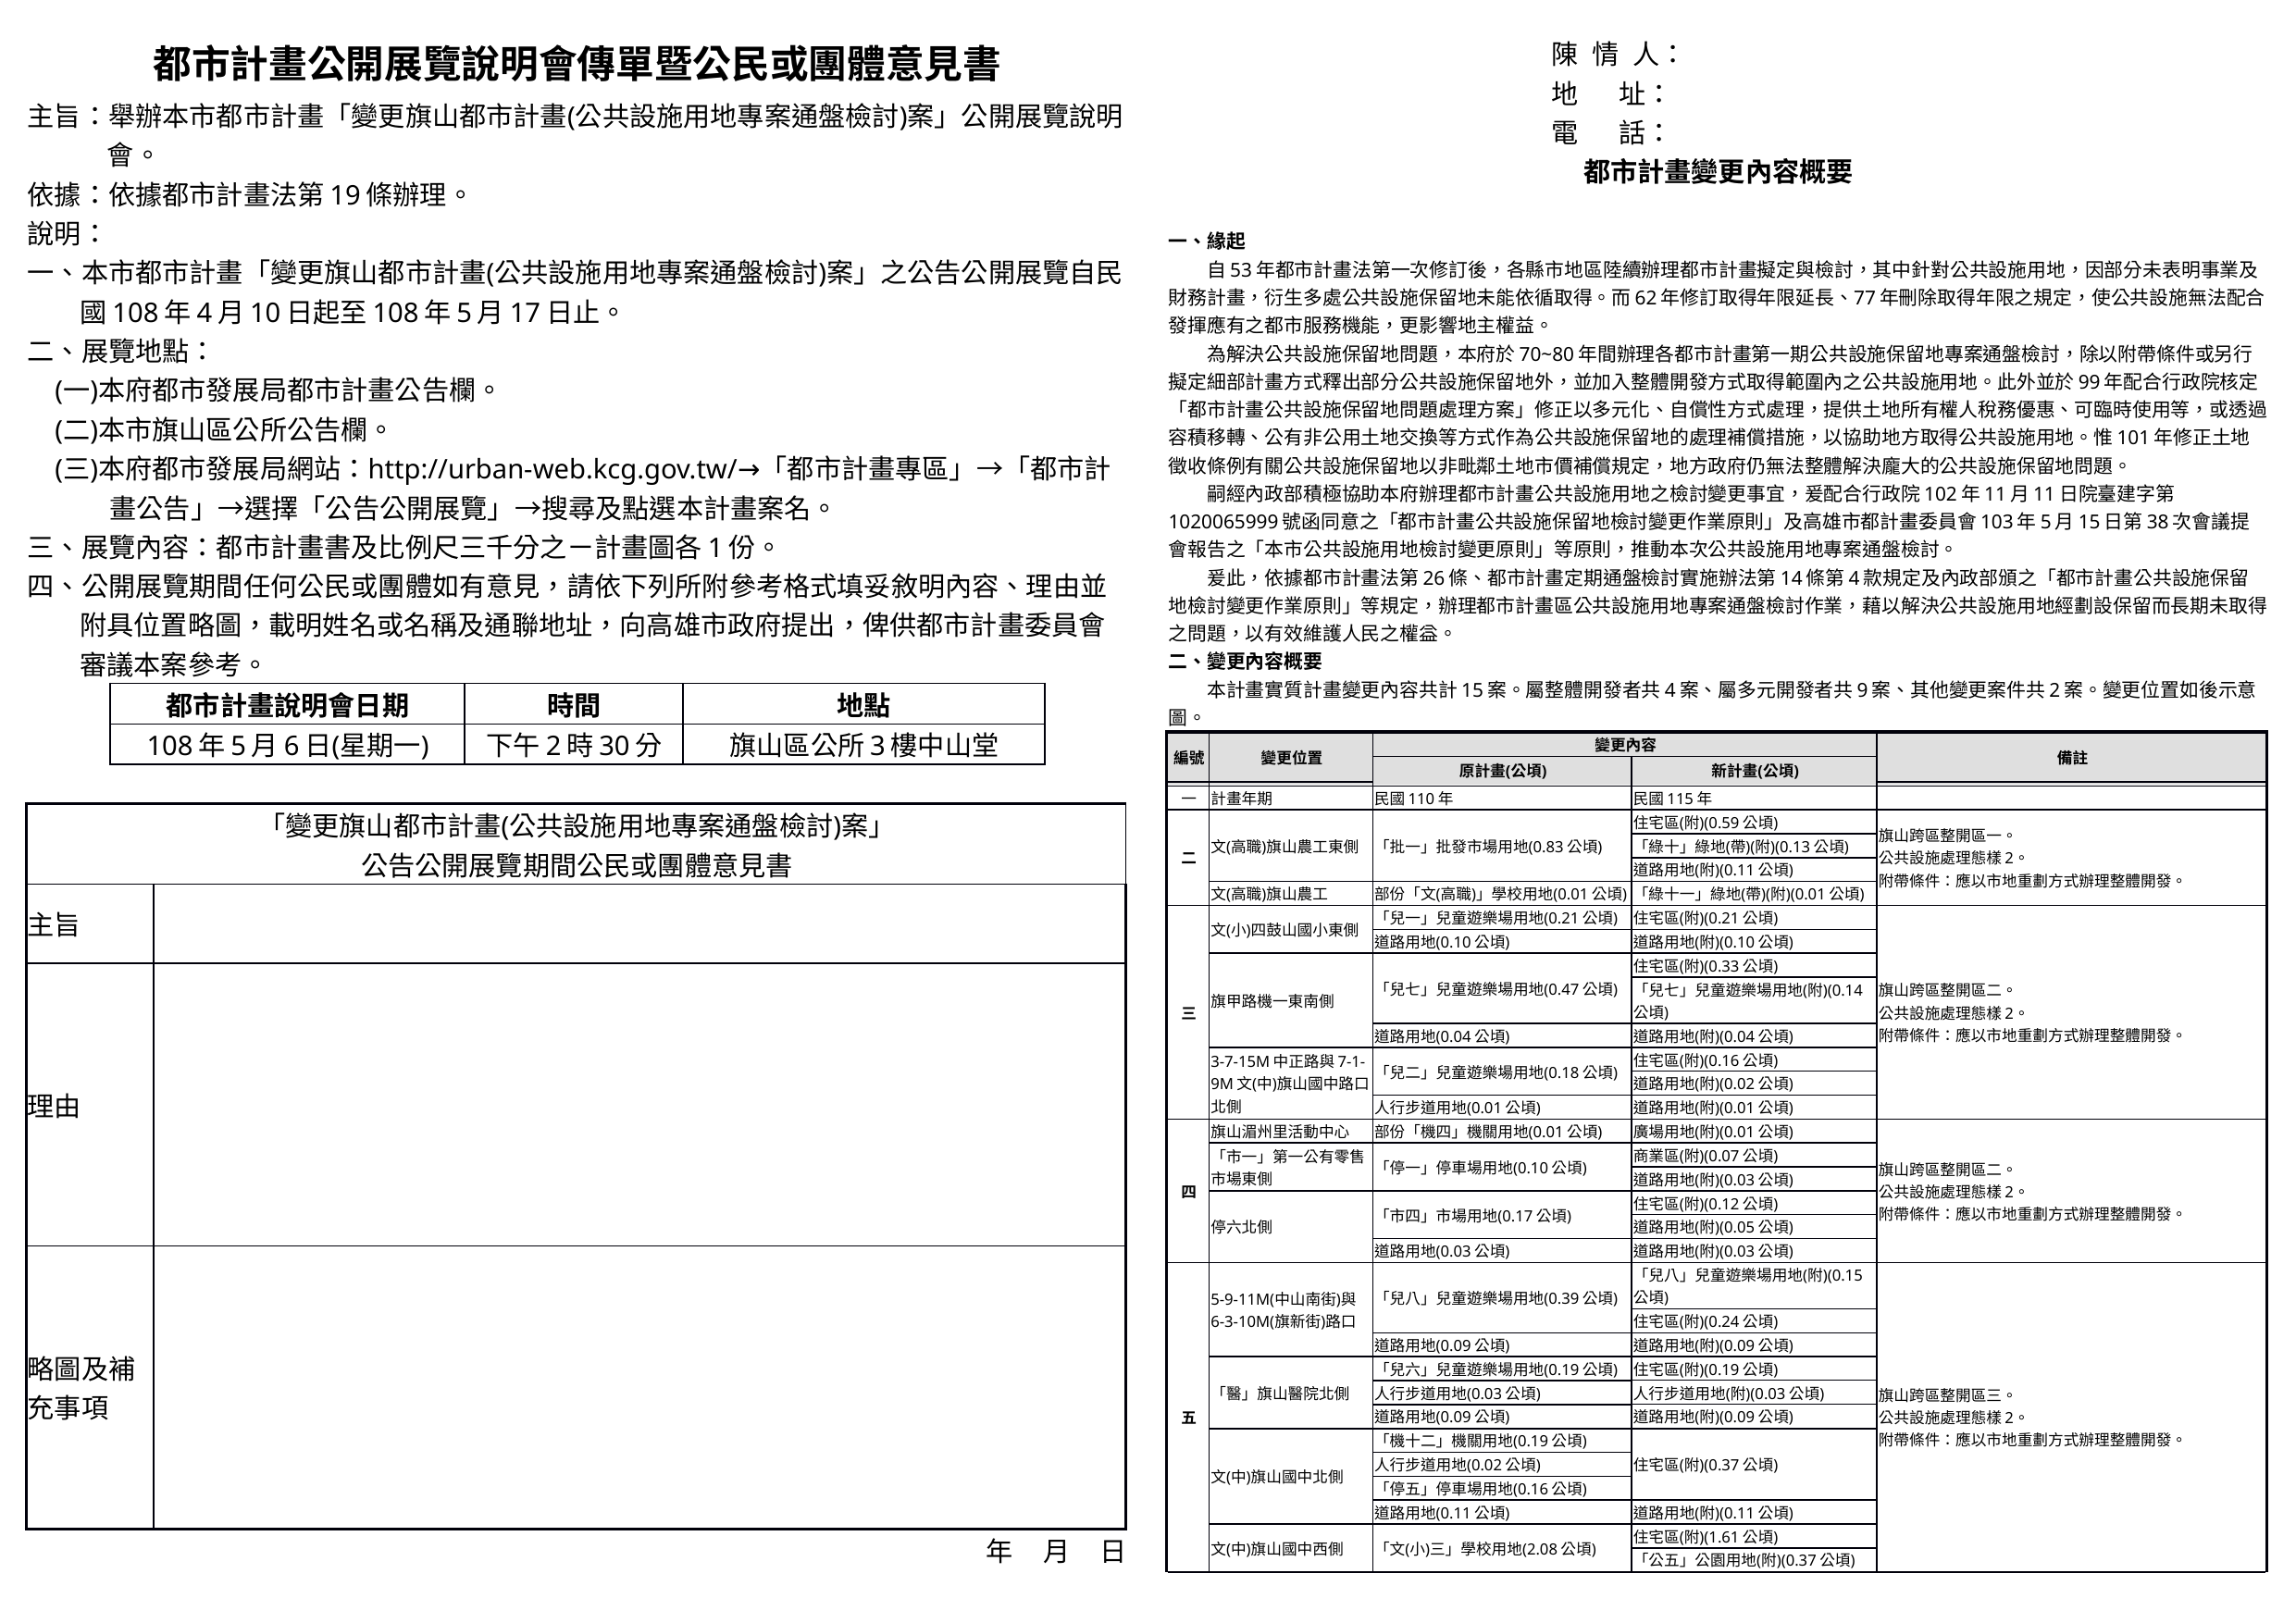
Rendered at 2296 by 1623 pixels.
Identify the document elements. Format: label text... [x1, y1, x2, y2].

table_cell 道路用地(附)(0.11公頃) [1632, 859, 1876, 881]
table_cell 「兒六」兒童遊樂場用地(0.19公頃) [1373, 1357, 1631, 1380]
table_cell [1632, 781, 1876, 785]
table_cell 道路用地(附)(0.11公頃) [1632, 1501, 1876, 1523]
table_cell 「公五」公園用地(附)(0.37公頃) [1632, 1549, 1876, 1571]
text 爰此，依據都市計畫法第26條、都市計畫定期通盤檢討實施辦法第14條第4款規定及內政部頒之「都市計畫公共設施保留地檢討變更作業原則」等規定，辦理都市計畫區公共設施用地專案通盤檢討作業，藉以解決公共設施用地經劃設保留而長期未取得之問題，以有效維護人民之權益。 [1168, 563, 2268, 647]
table_cell 道路用地(附)(0.03公頃) [1632, 1239, 1876, 1261]
text 三、展覽內容：都市計畫書及比例尺三千分之ㄧ計畫圖各1份。 [27, 526, 1127, 565]
table_cell 廣場用地(附)(0.01公頃) [1632, 1120, 1876, 1142]
table_cell 道路用地(0.09公頃) [1373, 1406, 1631, 1428]
table_cell 道路用地(附)(0.01公頃) [1632, 1096, 1876, 1118]
text 嗣經內政部積極協助本府辦理都市計畫公共設施用地之檢討變更事宜，爰配合行政院102年11月11日院臺建字第1020065999號函同意之「都市計畫公共設施保留地檢討變更作業原則」及高雄市都計畫委員會103年5月15日第38次會議提會報告之「本市公共設施用地檢討變更原則」等原則，推動本次公共設施用地專案通盤檢討。 [1168, 478, 2268, 563]
table_cell 道路用地(附)(0.05公頃) [1632, 1215, 1876, 1238]
table_cell 道路用地(附)(0.09公頃) [1632, 1333, 1876, 1356]
table_cell 計畫年期 [1210, 787, 1372, 809]
table_header 變更內容 [1373, 734, 1876, 756]
table_cell 住宅區(附)(0.33公頃) [1632, 954, 1876, 976]
table_cell 「綠十一」綠地(帶)(附)(0.01公頃) [1632, 882, 1876, 905]
table_cell 五 [1168, 1263, 1209, 1571]
table_cell 「機十二」機關用地(0.19公頃) [1373, 1430, 1631, 1452]
table_cell 旗山跨區整開區一。 公共設施處理態樣2。 附帶條件：應以市地重劃方式辦理整體開發。 [1878, 811, 2265, 905]
table_cell 部份「文(高職)」學校用地(0.01公頃) [1373, 882, 1631, 905]
text 二、展覽地點： [27, 330, 1127, 369]
table_cell 道路用地(附)(0.02公頃) [1632, 1072, 1876, 1095]
table_cell 部份「機四」機關用地(0.01公頃) [1373, 1120, 1631, 1142]
table_cell 文(高職)旗山農工東側 [1210, 811, 1372, 881]
table_cell 一 [1168, 787, 1209, 809]
table_header 備註 [1878, 734, 2265, 781]
table_cell 人行步道用地(0.01公頃) [1373, 1096, 1631, 1118]
table_cell [155, 964, 1124, 1245]
table_cell 「市四」市場用地(0.17公頃) [1373, 1192, 1631, 1238]
text 都市計畫公開展覽說明會傳單暨公民或團體意見書 [27, 33, 1127, 89]
table_cell 四 [1168, 1120, 1209, 1261]
table_cell [1373, 781, 1631, 785]
table_cell 住宅區(附)(0.59公頃) [1632, 811, 1876, 833]
table_cell 文(中)旗山國中北側 [1210, 1430, 1372, 1523]
text 說明： [27, 212, 1127, 252]
table_cell [155, 885, 1124, 962]
table_cell 「停一」停車場用地(0.10公頃) [1373, 1144, 1631, 1190]
table_cell 理由 [28, 964, 153, 1245]
table_cell 5-9-11M(中山南街)與6-3-10M(旗新街)路口 [1210, 1263, 1372, 1356]
table_cell 「醫」旗山醫院北側 [1210, 1357, 1372, 1428]
text 本計畫實質計畫變更內容共計15案。屬整體開發者共4案、屬多元開發者共9案、其他變更案件共2案。變更位置如後示意圖。 [1168, 675, 2268, 730]
table_cell 主旨 [28, 885, 153, 962]
table_cell 民國115年 [1632, 787, 1876, 809]
text (三)本府都市發展局網站：http://urban-web.kcg.gov.tw/→「都市計畫專區」→「都市計畫公告」→選擇「公告公開展覽」→搜尋及點選本計畫案名。 [55, 448, 1127, 526]
table_cell 「兒一」兒童遊樂場用地(0.21公頃) [1373, 906, 1631, 928]
text (二)本市旗山區公所公告欄。 [55, 408, 1127, 448]
table_cell 住宅區(附)(0.12公頃) [1632, 1192, 1876, 1214]
table_cell 旗山區公所3樓中山堂 [684, 725, 1044, 763]
text 一、緣起 [1168, 227, 2268, 254]
table_cell 住宅區(附)(1.61公頃) [1632, 1525, 1876, 1547]
table_cell 「市一」第一公有零售市場東側 [1210, 1144, 1372, 1190]
table_cell 「兒八」兒童遊樂場用地(0.39公頃) [1373, 1263, 1631, 1332]
table_header 時間 [465, 684, 682, 723]
table_cell 人行步道用地(0.02公頃) [1373, 1453, 1631, 1475]
table_cell 新計畫(公頃) [1632, 757, 1876, 781]
text 四、公開展覽期間任何公民或團體如有意見，請依下列所附參考格式填妥敘明內容、理由並附具位置略圖，載明姓名或名稱及通聯地址，向高雄市政府提出，俾供都市計畫委員會審議本案參考。 [27, 565, 1127, 683]
table_cell 文(高職)旗山農工 [1210, 882, 1372, 905]
table_cell 住宅區(附)(0.16公頃) [1632, 1048, 1876, 1071]
table_cell [155, 1246, 1124, 1528]
table_cell 道路用地(附)(0.09公頃) [1632, 1405, 1876, 1428]
text 都市計畫變更內容概要 [1168, 151, 2268, 190]
table_cell 原計畫(公頃) [1373, 757, 1631, 781]
table_cell 旗山跨區整開區二。 公共設施處理態樣2。 附帶條件：應以市地重劃方式辦理整體開發。 [1878, 906, 2265, 1118]
table_cell 道路用地(0.04公頃) [1373, 1024, 1631, 1047]
table_cell 道路用地(0.09公頃) [1373, 1333, 1631, 1356]
table_cell 道路用地(0.11公頃) [1373, 1501, 1631, 1523]
table_cell 「兒八」兒童遊樂場用地(附)(0.15公頃) [1632, 1263, 1876, 1308]
table_cell 道路用地(附)(0.03公頃) [1632, 1168, 1876, 1190]
table_cell 旗甲路機一東南側 [1210, 954, 1372, 1047]
table_cell 旗山跨區整開區二。 公共設施處理態樣2。 附帶條件：應以市地重劃方式辦理整體開發。 [1878, 1120, 2265, 1261]
table_cell 旗山湄州里活動中心 [1210, 1120, 1372, 1142]
table_cell 「兒二」兒童遊樂場用地(0.18公頃) [1373, 1048, 1631, 1095]
table_cell 住宅區(附)(0.21公頃) [1632, 906, 1876, 928]
text 電話： [1551, 111, 2268, 151]
table_cell 旗山跨區整開區三。 公共設施處理態樣2。 附帶條件：應以市地重劃方式辦理整體開發。 [1878, 1263, 2265, 1571]
table_cell 文(小)四鼓山國小東側 [1210, 906, 1372, 952]
text (一)本府都市發展局都市計畫公告欄。 [55, 369, 1127, 408]
table_cell [1878, 787, 2265, 809]
table_cell 住宅區(附)(0.37公頃) [1632, 1430, 1876, 1499]
table_cell 道路用地(0.10公頃) [1373, 930, 1631, 952]
table_cell 3-7-15M中正路與7-1-9M文(中)旗山國中路口北側 [1210, 1048, 1372, 1118]
table_cell 民國110年 [1373, 787, 1631, 809]
table_cell 道路用地(附)(0.10公頃) [1632, 930, 1876, 952]
table_header 都市計畫說明會日期 [111, 684, 464, 723]
table_cell 「兒七」兒童遊樂場用地(附)(0.14公頃) [1632, 978, 1876, 1022]
table_cell 住宅區(附)(0.24公頃) [1632, 1309, 1876, 1332]
table_cell 略圖及補充事項 [28, 1246, 153, 1528]
table_cell 「批一」批發市場用地(0.83公頃) [1373, 811, 1631, 881]
text 地址： [1551, 72, 2268, 111]
table_cell 道路用地(附)(0.04公頃) [1632, 1024, 1876, 1047]
table_cell 人行步道用地(附)(0.03公頃) [1632, 1381, 1876, 1404]
table_cell 108年5月6日(星期一) [111, 725, 464, 763]
text 依據：依據都市計畫法第19條辦理。 [27, 173, 1127, 212]
table_header 地點 [684, 684, 1044, 723]
table_cell 「停五」停車場用地(0.16公頃) [1373, 1477, 1631, 1499]
text 為解決公共設施保留地問題，本府於70~80年間辦理各都市計畫第一期公共設施保留地專案通盤檢討，除以附帶條件或另行擬定細部計畫方式釋出部分公共設施保留地外，並加入整體開發方式取得範圍內之公共設施用地。此外並於99年配合行政院核定「都市計畫公共設施保留地問題處理方案」修正以多元化、自償性方式處理，提供土地所有權人稅務優惠、可臨時使用等，或透過容積移轉、公有非公用土地交換等方式作為公共設施保留地的處理補償措施，以協助地方取得公共設施用地。惟101年修正土地徵收條例有關公共設施保留地以非毗鄰土地市價補償規定，地方政府仍無法整體解決龐大的公共設施保留地問題。 [1168, 339, 2268, 478]
text 陳情人： [1551, 33, 2268, 72]
table_header 編號 [1168, 734, 1209, 781]
text 二、變更內容概要 [1168, 647, 2268, 675]
table_header 變更位置 [1210, 734, 1372, 781]
table_cell 二 [1168, 811, 1209, 905]
text 年 月 日 [27, 1530, 1127, 1569]
text 一、本市都市計畫「變更旗山都市計畫(公共設施用地專案通盤檢討)案」之公告公開展覽自民國108年4月10日起至108年5月17日止。 [27, 252, 1127, 330]
table_cell 人行步道用地(0.03公頃) [1373, 1381, 1631, 1404]
text 主旨：舉辦本市都市計畫「變更旗山都市計畫(公共設施用地專案通盤檢討)案」公開展覽說明會。 [27, 94, 1127, 173]
table_cell 「兒七」兒童遊樂場用地(0.47公頃) [1373, 954, 1631, 1022]
table_cell 文(中)旗山國中西側 [1210, 1525, 1372, 1571]
table_header 「變更旗山都市計畫(公共設施用地專案通盤檢討)案」 公告公開展覽期間公民或團體意見書 [28, 805, 1125, 883]
table_cell 停六北側 [1210, 1192, 1372, 1261]
table_cell 商業區(附)(0.07公頃) [1632, 1144, 1876, 1166]
table_cell 三 [1168, 906, 1209, 1118]
table_cell 道路用地(0.03公頃) [1373, 1239, 1631, 1261]
text 自53年都市計畫法第一次修訂後，各縣市地區陸續辦理都市計畫擬定與檢討，其中針對公共設施用地，因部分未表明事業及財務計畫，衍生多處公共設施保留地未能依循取得。而62年修訂取得年限延長、77年刪除取得年限之規定，使公共設施無法配合發揮應有之都市服務機能，更影響地主權益。 [1168, 254, 2268, 339]
table_cell 住宅區(附)(0.19公頃) [1632, 1357, 1876, 1380]
table_cell 「綠十」綠地(帶)(附)(0.13公頃) [1632, 835, 1876, 857]
table_cell 「文(小)三」學校用地(2.08公頃) [1373, 1525, 1631, 1571]
table_cell 下午2時30分 [465, 725, 682, 763]
